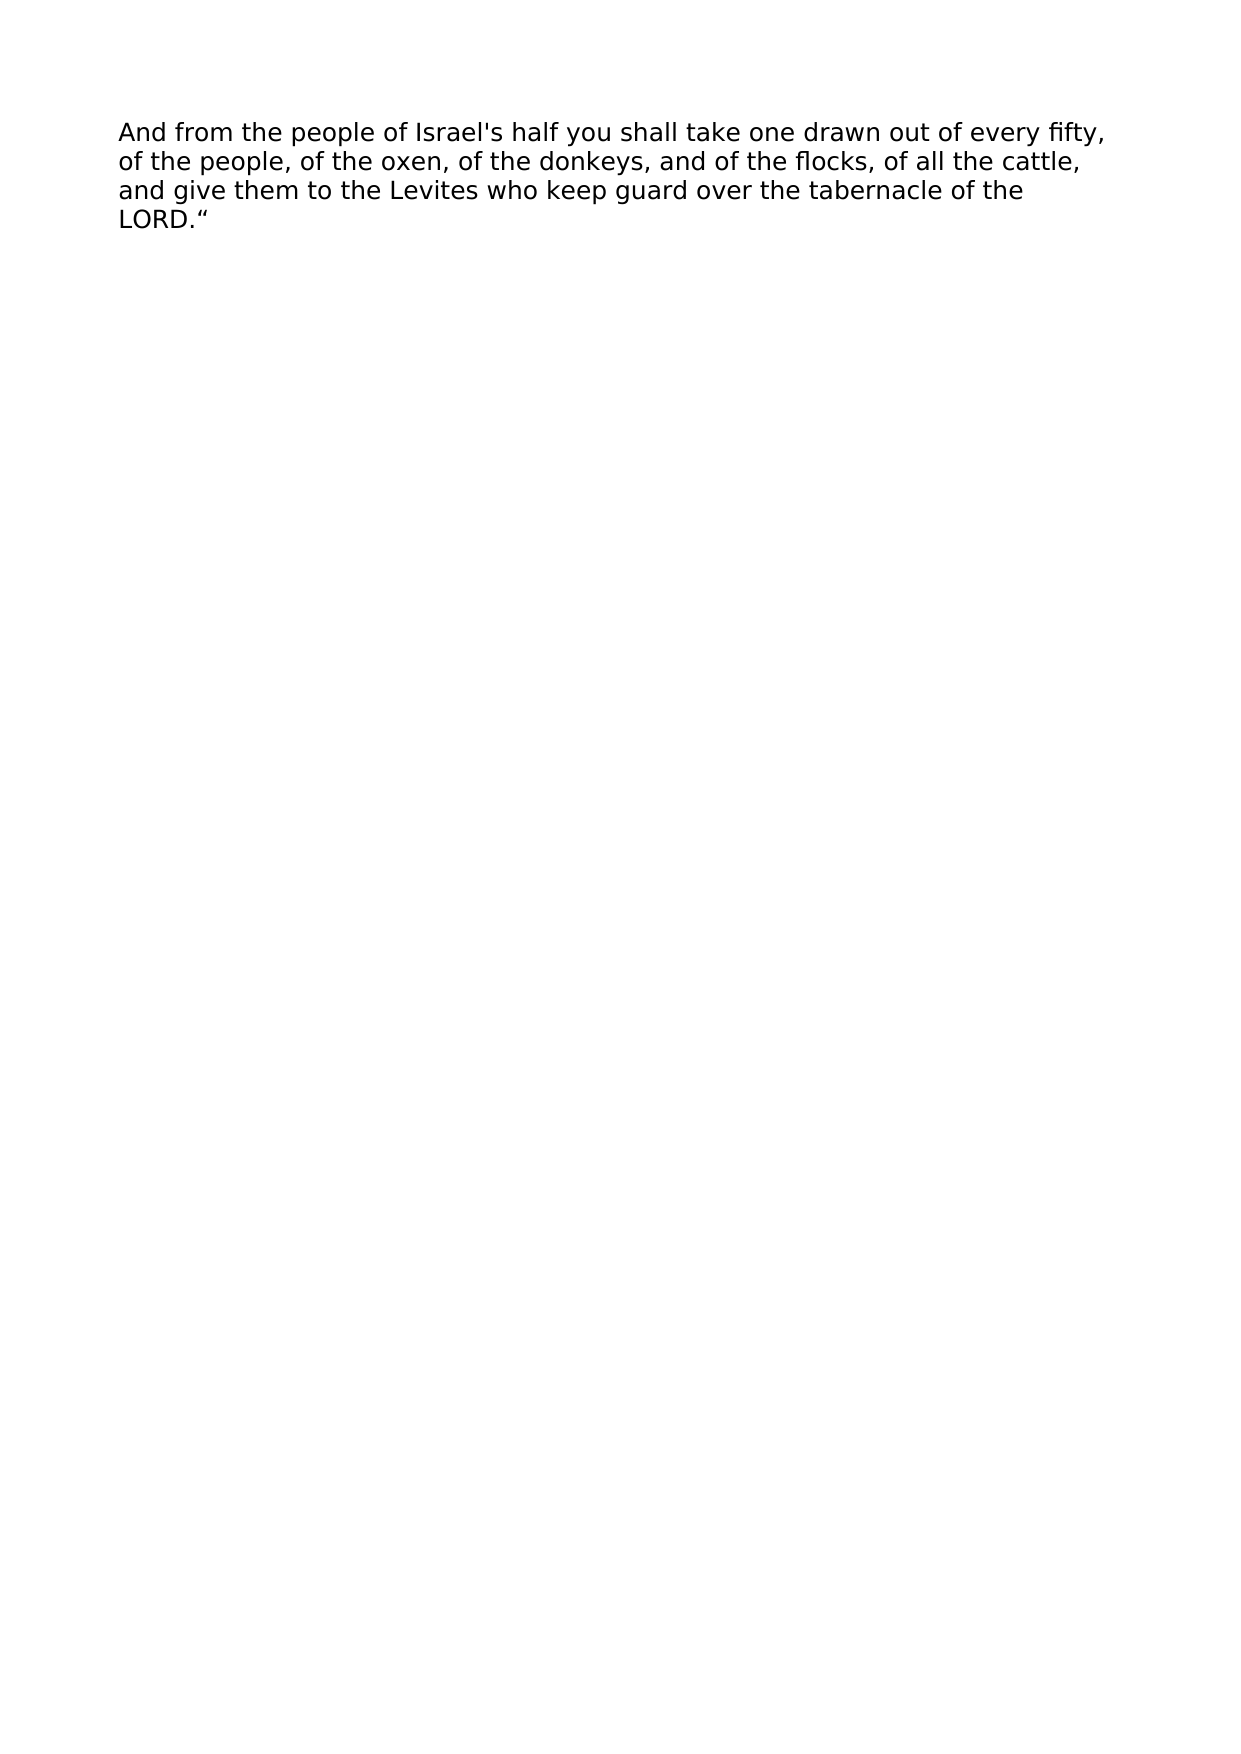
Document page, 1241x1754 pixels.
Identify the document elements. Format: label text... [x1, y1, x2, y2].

text And from the people of Israel's half you shall take one drawn out of every fifty, of the people, of the oxen, of the donkeys, and of the flocks, of all the cattle, and give them to the Levites who keep guard over the tabernacle of the LORD.“ [118, 118, 1122, 235]
